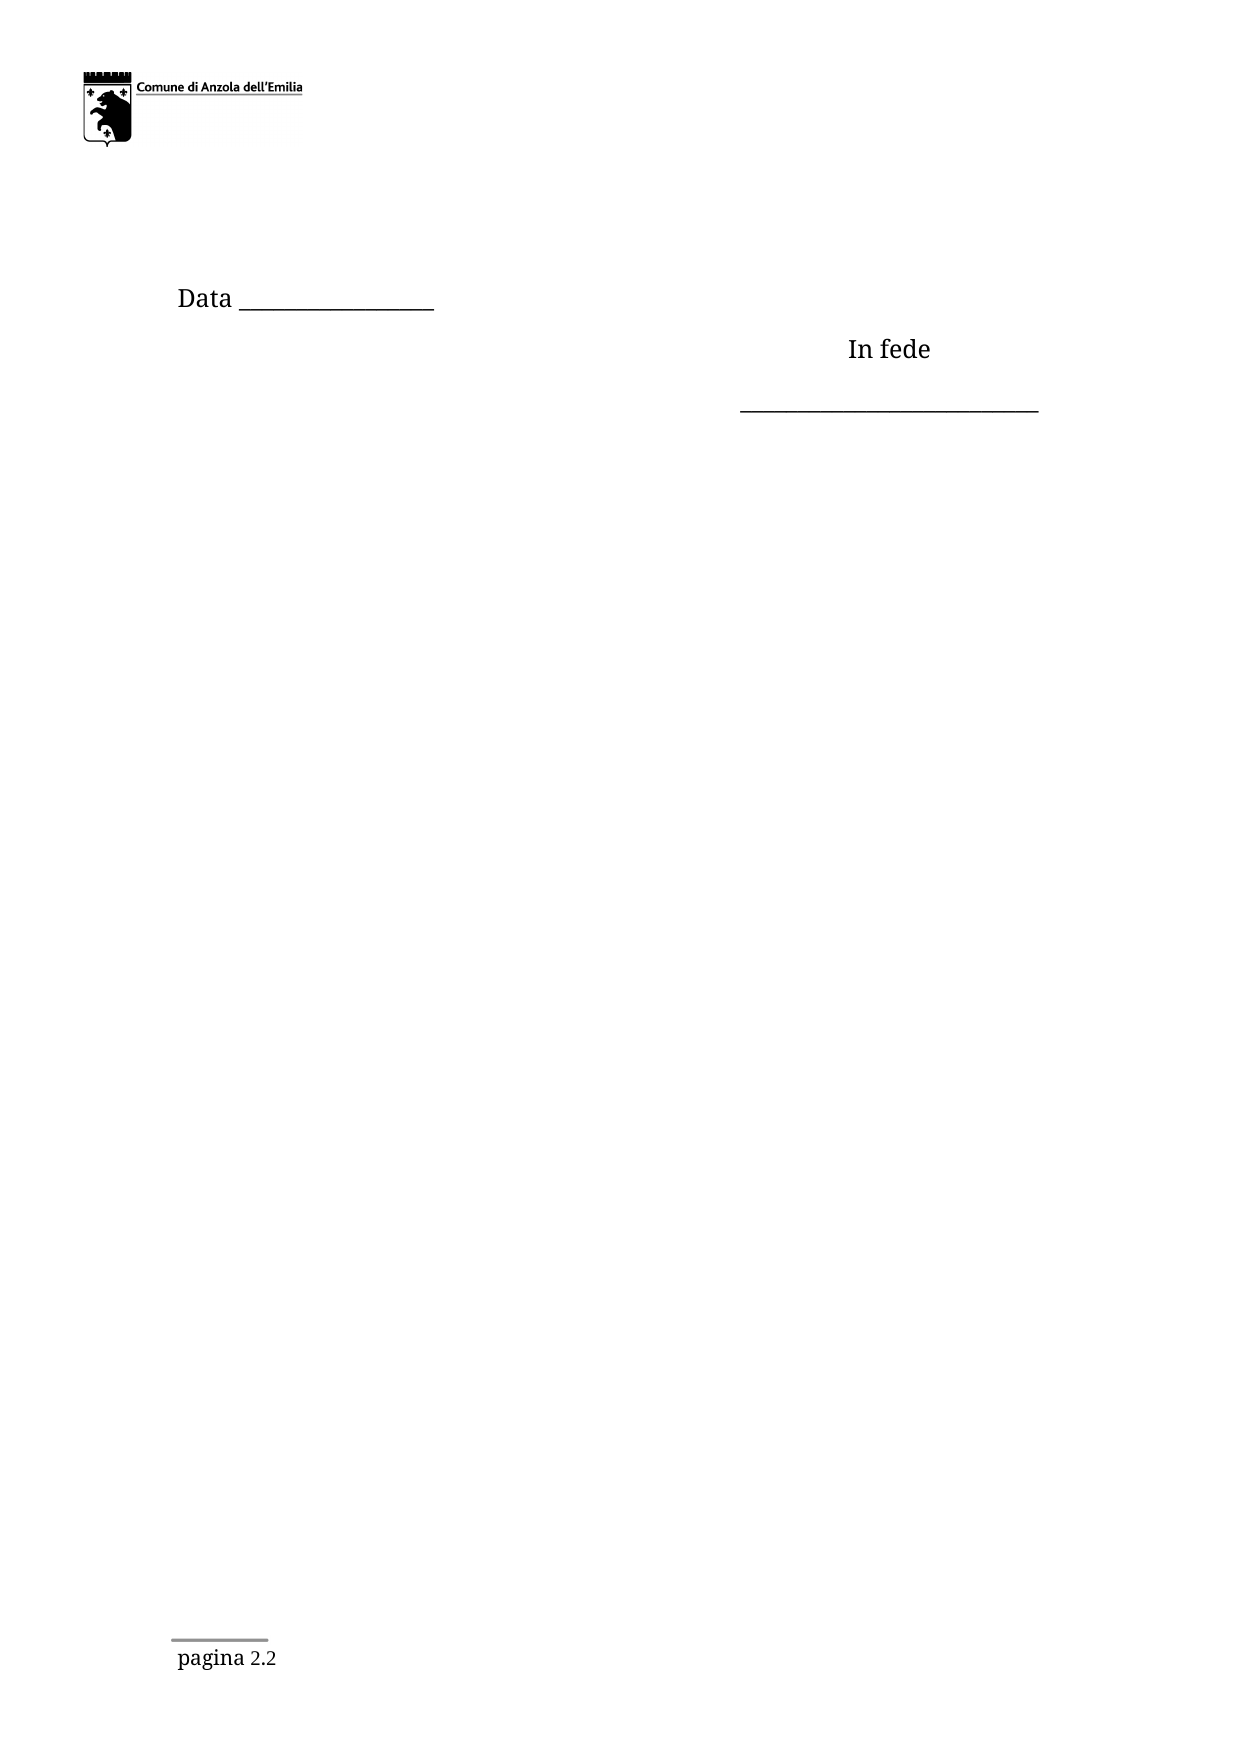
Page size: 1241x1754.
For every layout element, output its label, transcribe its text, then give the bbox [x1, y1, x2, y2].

picture [83, 72, 303, 147]
text __________________________ [627, 383, 1152, 417]
text In fede [627, 332, 1152, 366]
picture [167, 1635, 271, 1645]
text Data _________________ [177, 281, 1152, 315]
